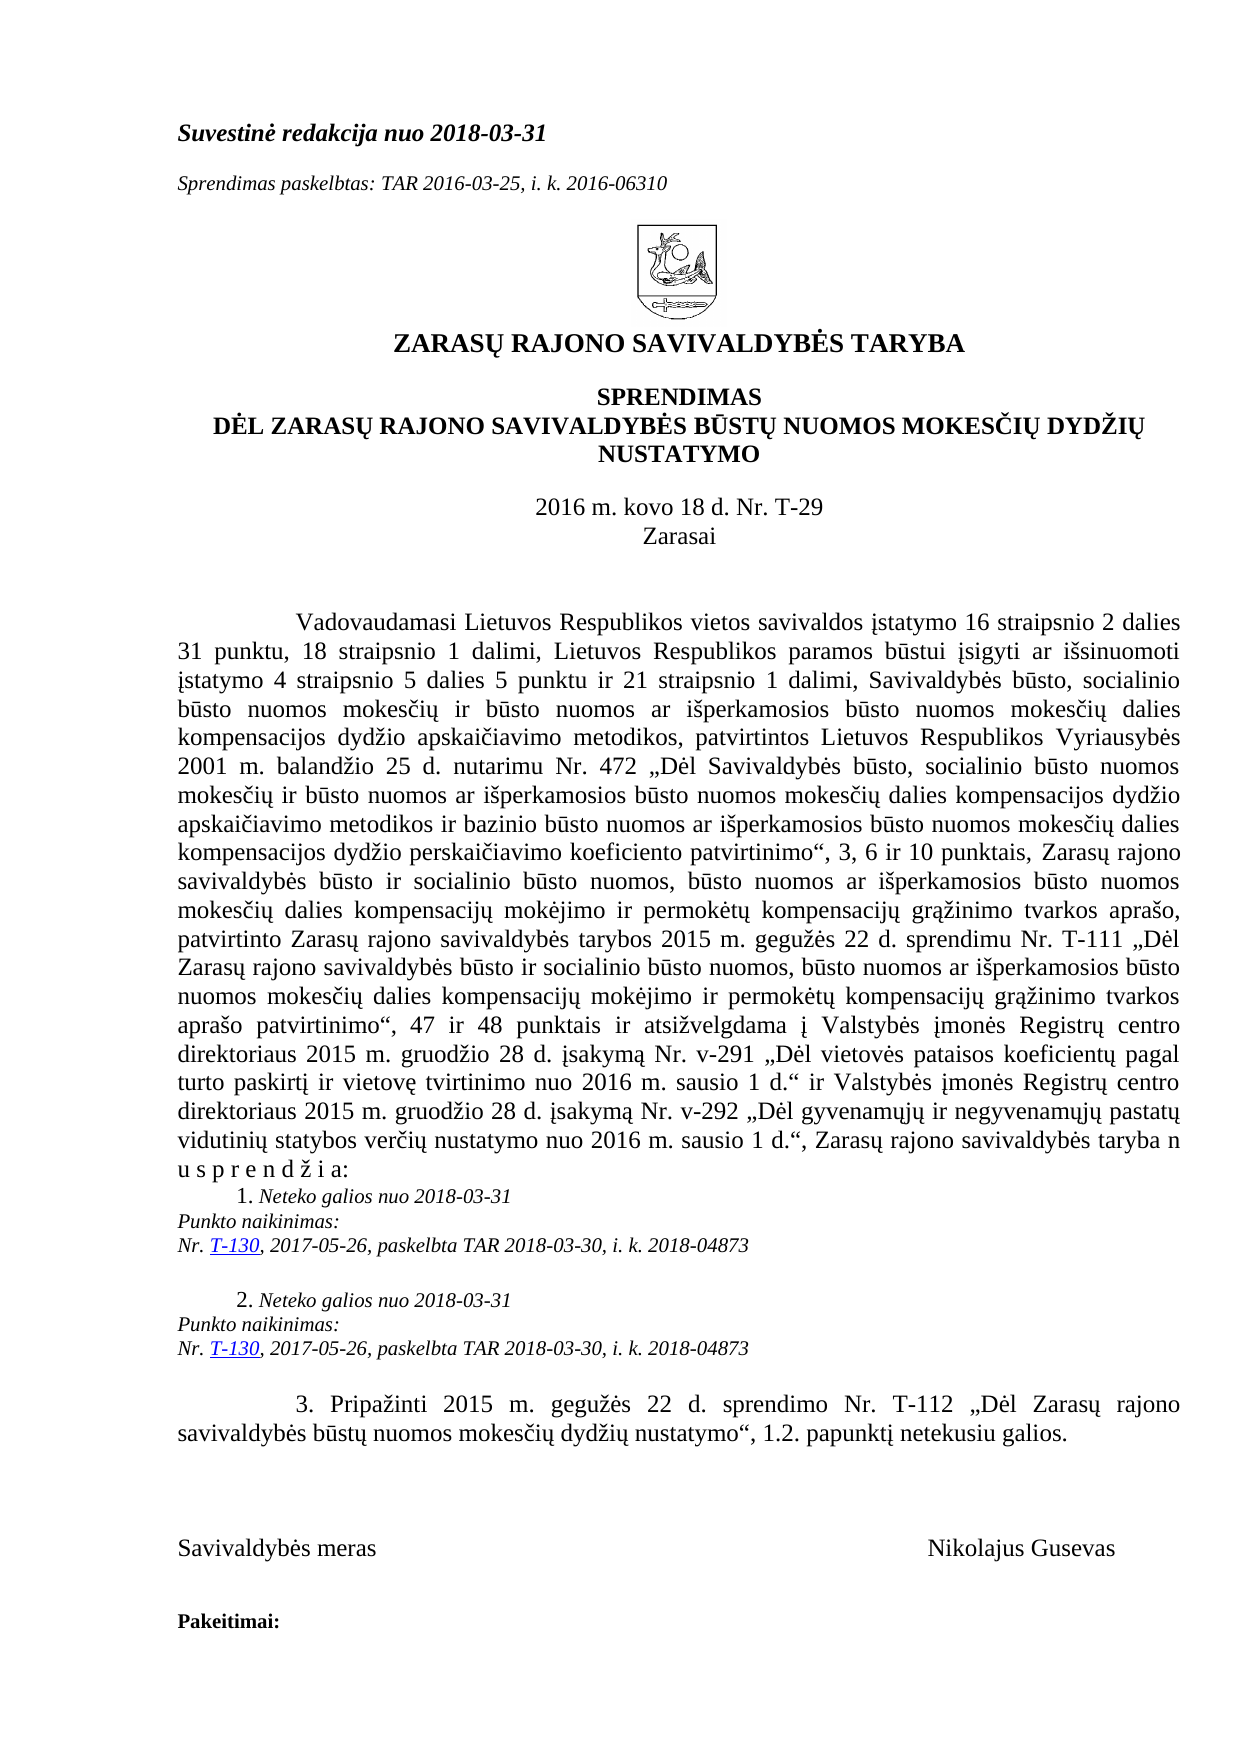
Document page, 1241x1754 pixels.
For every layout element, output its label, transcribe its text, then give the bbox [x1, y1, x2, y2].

text Savivaldybės meras Nikolajus Gusevas [177, 1533, 1181, 1561]
text Zarasų rajono savivaldybės taryba [177, 327, 1181, 358]
text SPRENDIMAS [177, 382, 1181, 411]
text Pakeitimai: [177, 1609, 1181, 1633]
text Vadovaudamasi Lietuvos Respublikos vietos savivaldos įstatymo 16 straipsnio 2 dalies 31 punktu, 18 straipsnio 1 dalimi, Lietuvos Respublikos paramos būstui įsigyti ar išsinuomoti įstatymo 4 straipsnio 5 dalies 5 punktu ir 21 straipsnio 1 dalimi, Savivaldybės būsto, socialinio būsto nuomos mokesčių ir būsto nuomos ar išperkamosios būsto nuomos mokesčių dalies kompensacijos dydžio apskaičiavimo metodikos, patvirtintos Lietuvos Respublikos Vyriausybės 2001 m. balandžio 25 d. nutarimu Nr. 472 „Dėl Savivaldybės būsto, socialinio būsto nuomos mokesčių ir būsto nuomos ar išperkamosios būsto nuomos mokesčių dalies kompensacijos dydžio apskaičiavimo metodikos ir bazinio būsto nuomos ar išperkamosios būsto nuomos mokesčių dalies kompensacijos dydžio perskaičiavimo koeficiento patvirtinimo“, 3, 6 ir 10 punktais, Zarasų rajono savivaldybės būsto ir socialinio būsto nuomos, būsto nuomos ar išperkamosios būsto nuomos mokesčių dalies kompensacijų mokėjimo ir permokėtų kompensacijų grąžinimo tvarkos aprašo, patvirtinto Zarasų rajono savivaldybės tarybos 2015 m. gegužės 22 d. sprendimu Nr. T-111 „Dėl Zarasų rajono savivaldybės būsto ir socialinio būsto nuomos, būsto nuomos ar išperkamosios būsto nuomos mokesčių dalies kompensacijų mokėjimo ir permokėtų kompensacijų grąžinimo tvarkos aprašo patvirtinimo“, 47 ir 48 punktais ir atsižvelgdama į Valstybės įmonės Registrų centro direktoriaus 2015 m. gruodžio 28 d. įsakymą Nr. v-291 „Dėl vietovės pataisos koeficientų pagal turto paskirtį ir vietovę tvirtinimo nuo 2016 m. sausio 1 d.“ ir Valstybės įmonės Registrų centro direktoriaus 2015 m. gruodžio 28 d. įsakymą Nr. v-292 „Dėl gyvenamųjų ir negyvenamųjų pastatų vidutinių statybos verčių nustatymo nuo 2016 m. sausio 1 d.“, Zarasų rajono savivaldybės taryba n u s p r e n d ž i a: [177, 607, 1181, 1182]
text Nr. T-130, 2017-05-26, paskelbta TAR 2018-03-30, i. k. 2018-04873 [177, 1233, 1181, 1257]
text dėl ZARASŲ RAJONO SAVIVALDYBĖS BŪSTŲ NUOMOS MOKESČIŲ DYDŽIŲ NUSTATYMO [177, 411, 1181, 468]
text 2016 m. kovo 18 d. Nr. T-29 [177, 492, 1181, 521]
text Punkto naikinimas: [177, 1312, 1181, 1336]
text 2. Neteko galios nuo 2018-03-31 [177, 1286, 1181, 1312]
text Zarasai [177, 521, 1181, 550]
text Suvestinė redakcija nuo 2018-03-31 [177, 118, 1181, 147]
text Punkto naikinimas: [177, 1209, 1181, 1233]
text 1. Neteko galios nuo 2018-03-31 [177, 1182, 1181, 1209]
text Sprendimas paskelbtas: TAR 2016-03-25, i. k. 2016-06310 [177, 171, 1181, 195]
text Nr. T-130, 2017-05-26, paskelbta TAR 2018-03-30, i. k. 2018-04873 [177, 1336, 1181, 1360]
text 3. Pripažinti 2015 m. gegužės 22 d. sprendimo Nr. T-112 „Dėl Zarasų rajono savivaldybės būstų nuomos mokesčių dydžių nustatymo“, 1.2. papunktį netekusiu galios. [177, 1389, 1181, 1446]
